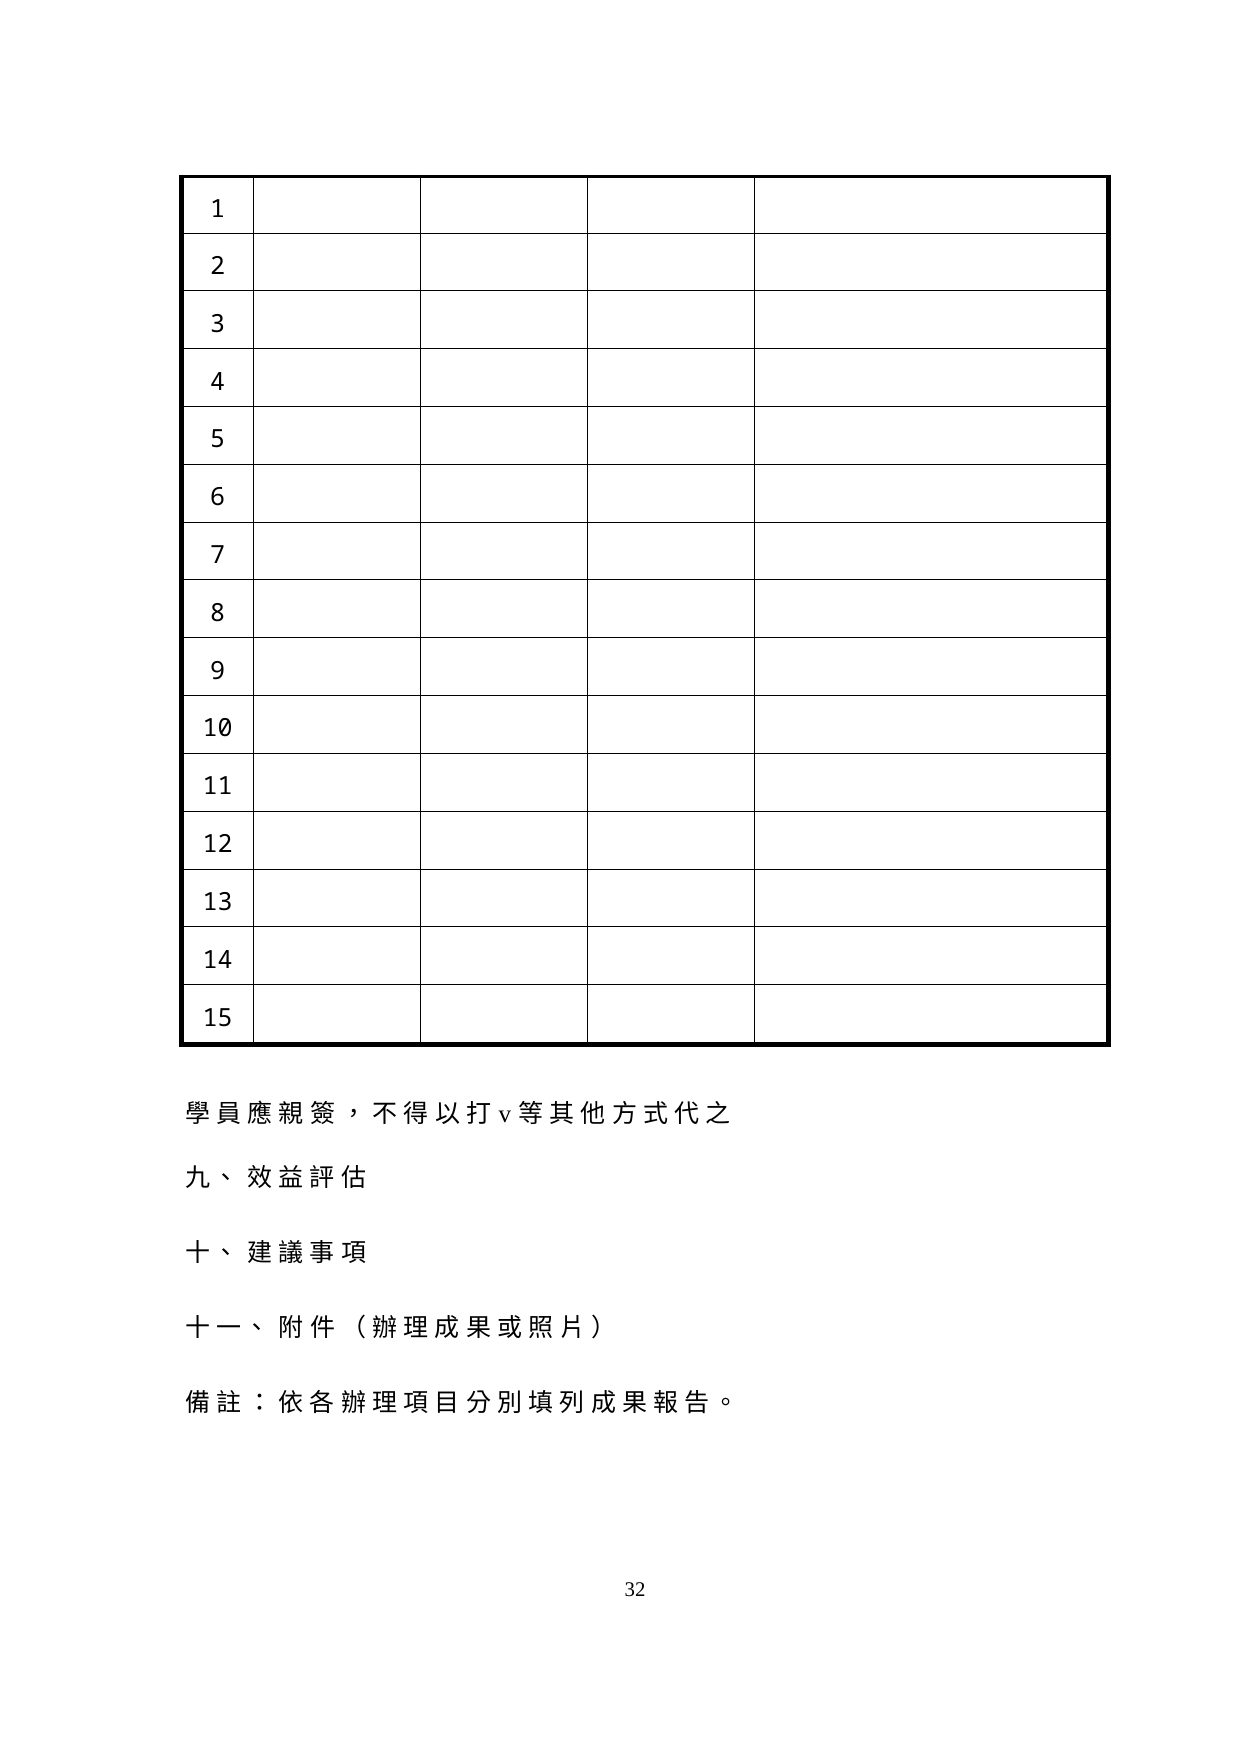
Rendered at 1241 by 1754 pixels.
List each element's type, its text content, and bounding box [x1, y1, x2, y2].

table_cell [588, 985, 754, 1042]
table_cell [254, 812, 420, 868]
table_cell [421, 696, 587, 753]
table_cell [588, 523, 754, 579]
table_cell 5 [184, 407, 253, 464]
table_cell [755, 580, 1106, 637]
table_cell 4 [184, 349, 253, 406]
table_cell [254, 985, 420, 1042]
table_cell 2 [184, 234, 253, 290]
table_cell [755, 407, 1106, 464]
table_cell [421, 178, 587, 232]
table_cell [421, 349, 587, 406]
table_cell [588, 927, 754, 984]
table_cell [254, 638, 420, 695]
table_cell 7 [184, 523, 253, 579]
table_cell [588, 465, 754, 522]
table_cell [588, 754, 754, 811]
table_cell 15 [184, 985, 253, 1042]
table_cell [254, 234, 420, 290]
table_cell [254, 349, 420, 406]
table_cell [254, 927, 420, 984]
table_cell [421, 291, 587, 348]
table_cell [755, 234, 1106, 290]
table_cell [588, 638, 754, 695]
table_cell [755, 696, 1106, 753]
table_cell 8 [184, 580, 253, 637]
table_cell [755, 812, 1106, 868]
table_cell [588, 291, 754, 348]
table_cell 10 [184, 696, 253, 753]
table_cell 1 [184, 178, 253, 232]
table_cell [755, 985, 1106, 1042]
table_cell 12 [184, 812, 253, 868]
table_cell 9 [184, 638, 253, 695]
table_cell [421, 465, 587, 522]
table_cell [421, 985, 587, 1042]
table_cell [254, 580, 420, 637]
table_cell [588, 178, 754, 232]
table_cell [421, 407, 587, 464]
table_cell [755, 291, 1106, 348]
table_cell [588, 812, 754, 868]
table_cell [588, 580, 754, 637]
text 學員應親簽，不得以打v等其他方式代之 [182, 1059, 1088, 1122]
table_cell [254, 465, 420, 522]
table_cell 14 [184, 927, 253, 984]
table_cell [755, 927, 1106, 984]
table_cell [755, 523, 1106, 579]
table_cell [254, 523, 420, 579]
table_cell [254, 291, 420, 348]
table_cell [254, 870, 420, 926]
table_cell [588, 349, 754, 406]
table_cell [755, 178, 1106, 232]
table_cell [755, 870, 1106, 926]
table_cell [254, 178, 420, 232]
table_cell [421, 870, 587, 926]
table_cell [755, 349, 1106, 406]
table_cell [421, 927, 587, 984]
table_cell 6 [184, 465, 253, 522]
text 備註：依各辦理項目分別填列成果報告。 [182, 1359, 1088, 1422]
text 九、效益評估 [182, 1134, 1088, 1197]
table_cell [755, 638, 1106, 695]
table_cell [254, 407, 420, 464]
table_cell [588, 696, 754, 753]
text 十一、附件（辦理成果或照片） [182, 1284, 1088, 1347]
text 十、建議事項 [182, 1209, 1088, 1272]
table_cell 11 [184, 754, 253, 811]
table_cell [588, 870, 754, 926]
table_cell [421, 754, 587, 811]
table_cell [421, 812, 587, 868]
table_cell [755, 754, 1106, 811]
table_cell 3 [184, 291, 253, 348]
table_cell [421, 234, 587, 290]
table_cell [421, 580, 587, 637]
table_cell [421, 523, 587, 579]
table_cell [254, 754, 420, 811]
table_cell 13 [184, 870, 253, 926]
table_cell [421, 638, 587, 695]
table_cell [254, 696, 420, 753]
table_cell [588, 407, 754, 464]
table_cell [588, 234, 754, 290]
table_cell [755, 465, 1106, 522]
